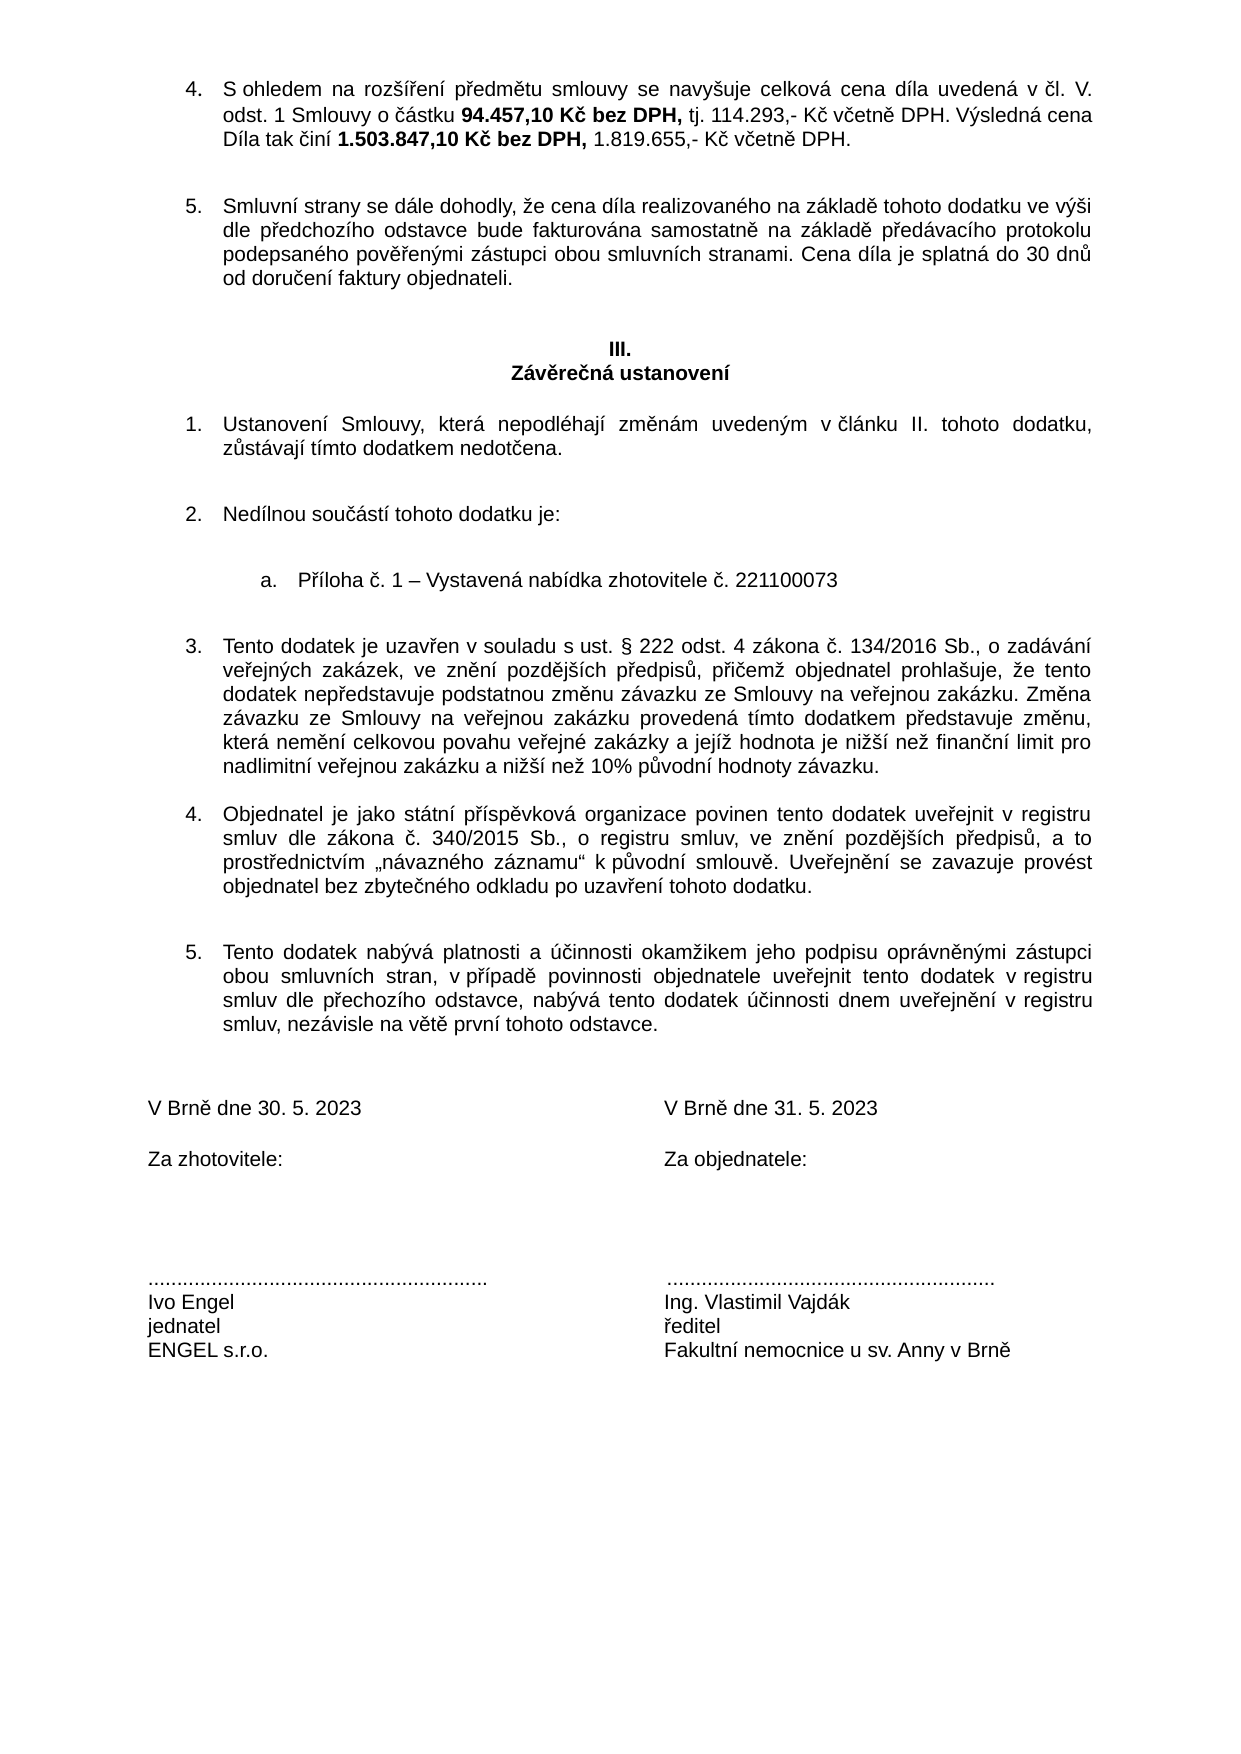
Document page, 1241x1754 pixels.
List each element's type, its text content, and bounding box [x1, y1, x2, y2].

text V Brně dne 30. 5. 2023 V Brně dne 31. 5. 2023 [148, 1096, 1093, 1119]
list Ustanovení Smlouvy, která nepodléhají změnám uvedeným v článku II. tohoto dodatku, zůstávají tímto dodatkem nedotčena. [185, 411, 1093, 459]
list Objednatel je jako státní příspěvková organizace povinen tento dodatek uveřejnit v registru smluv dle zákona č. 340/2015 Sb., o registru smluv, ve znění pozdějších předpisů, a to prostřednictvím „návazného záznamu“ k původní smlouvě. Uveřejnění se zavazuje provést objednatel bez zbytečného odkladu po uzavření tohoto dodatku. [185, 802, 1093, 898]
text ENGEL s.r.o. Fakultní nemocnice u sv. Anny v Brně [148, 1338, 1093, 1362]
text III. [148, 337, 1093, 361]
text ........................................................... ......................................................... [148, 1266, 1093, 1290]
text Ivo Engel Ing. Vlastimil Vajdák [148, 1290, 1093, 1314]
text Závěrečná ustanovení [148, 361, 1093, 385]
text Za zhotovitele: Za objednatele: [148, 1147, 1093, 1171]
list S ohledem na rozšíření předmětu smlouvy se navyšuje celková cena díla uvedená v čl. V. odst. 1 Smlouvy o částku 94.457,10 Kč bez DPH, tj. 114.293,- Kč včetně DPH. Výsledná cena Díla tak činí 1.503.847,10 Kč bez DPH, 1.819.655,- Kč včetně DPH. [185, 74, 1093, 151]
text jednatel ředitel [148, 1314, 1093, 1338]
list Smluvní strany se dále dohodly, že cena díla realizovaného na základě tohoto dodatku ve výši dle předchozího odstavce bude fakturována samostatně na základě předávacího protokolu podepsaného pověřenými zástupci obou smluvních stranami. Cena díla je splatná do 30 dnů od doručení faktury objednateli. [185, 193, 1093, 289]
list Nedílnou součástí tohoto dodatku je: [185, 502, 1093, 526]
list Tento dodatek je uzavřen v souladu s ust. § 222 odst. 4 zákona č. 134/2016 Sb., o zadávání veřejných zakázek, ve znění pozdějších předpisů, přičemž objednatel prohlašuje, že tento dodatek nepředstavuje podstatnou změnu závazku ze Smlouvy na veřejnou zakázku. Změna závazku ze Smlouvy na veřejnou zakázku provedená tímto dodatkem představuje změnu, která nemění celkovou povahu veřejné zakázky a jejíž hodnota je nižší než finanční limit pro nadlimitní veřejnou zakázku a nižší než 10% původní hodnoty závazku. [185, 634, 1093, 778]
list Příloha č. 1 – Vystavená nabídka zhotovitele č. 221100073 [260, 568, 1093, 592]
list Tento dodatek nabývá platnosti a účinnosti okamžikem jeho podpisu oprávněnými zástupci obou smluvních stran, v případě povinnosti objednatele uveřejnit tento dodatek v registru smluv dle přechozího odstavce, nabývá tento dodatek účinnosti dnem uveřejnění v registru smluv, nezávisle na větě první tohoto odstavce. [185, 940, 1093, 1036]
